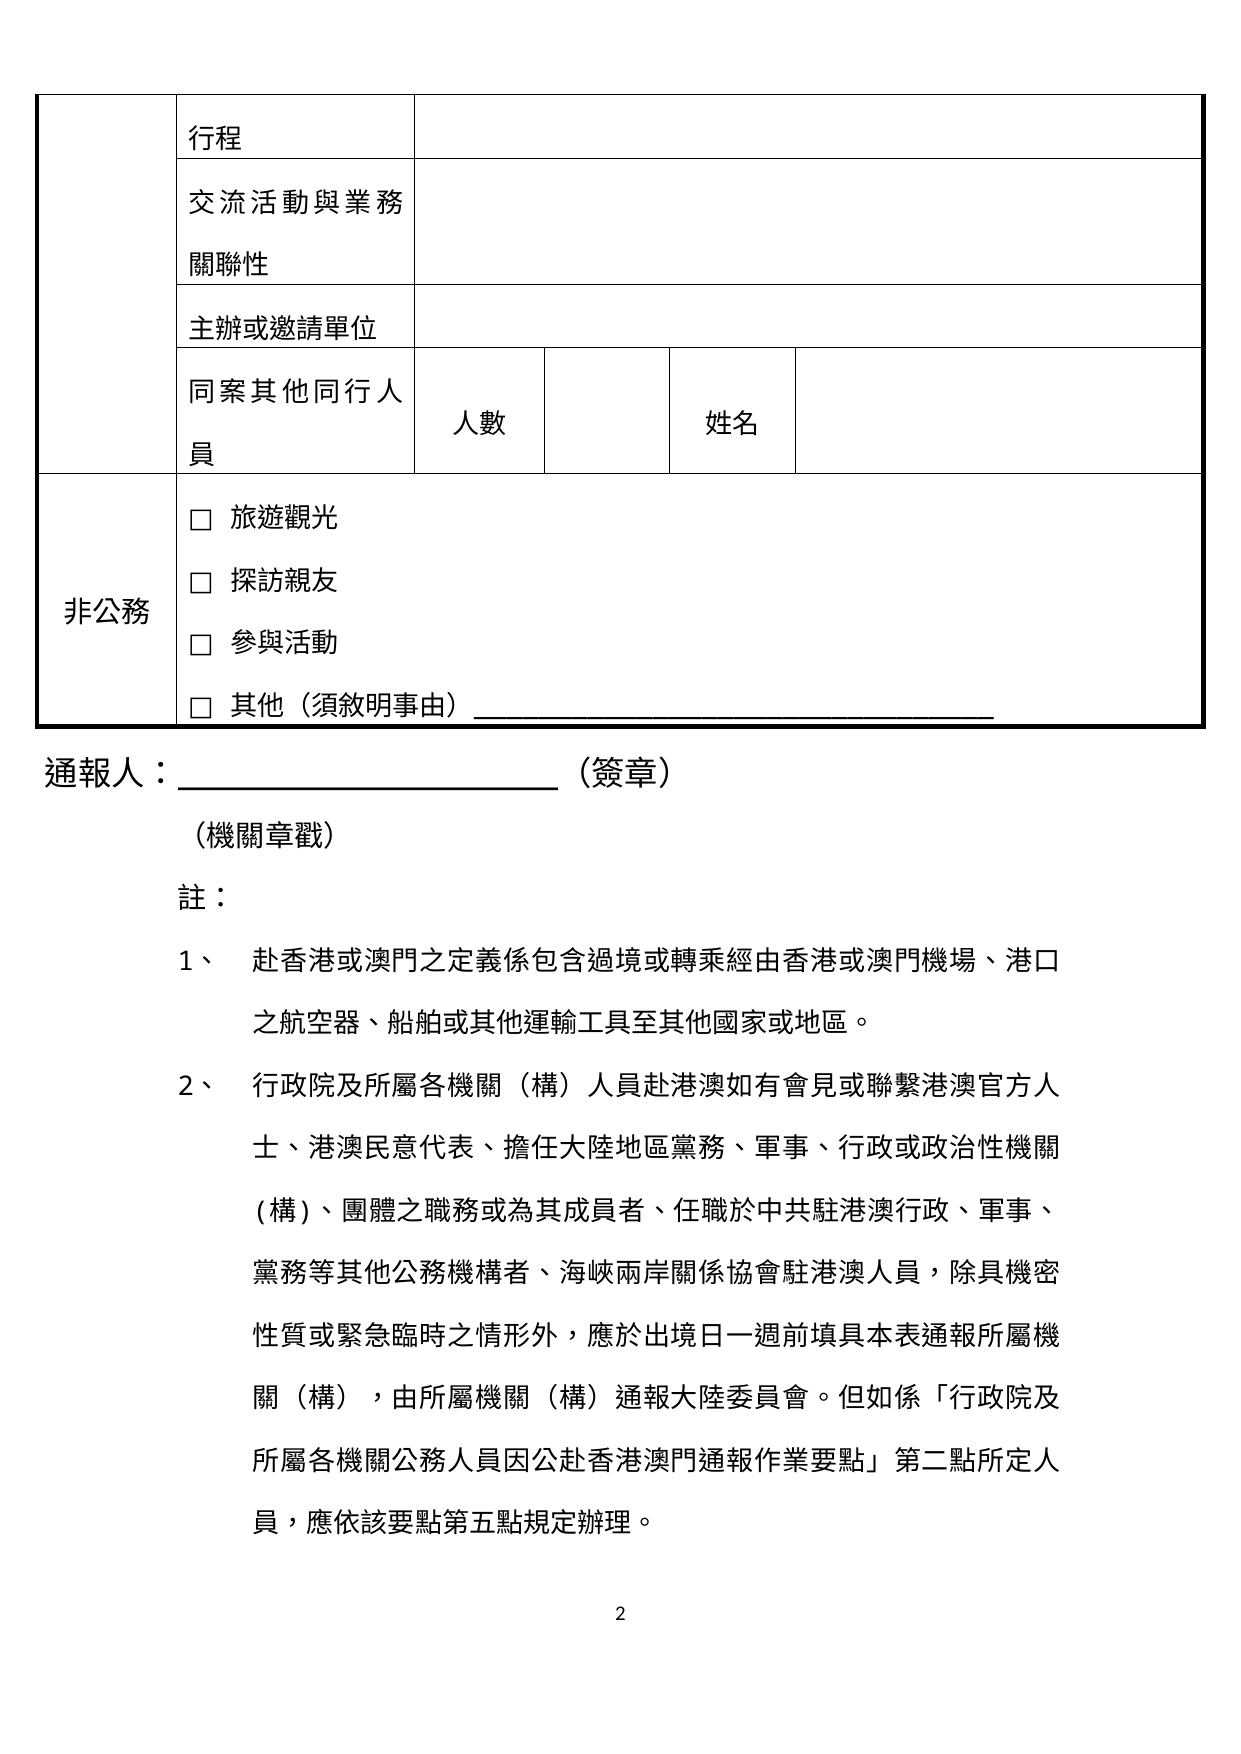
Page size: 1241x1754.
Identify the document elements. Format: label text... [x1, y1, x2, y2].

list 行政院及所屬各機關（構）人員赴港澳如有會見或聯繫港澳官方人士、港澳民意代表、擔任大陸地區黨務、軍事、行政或政治性機關(構)、團體之職務或為其成員者、任職於中共駐港澳行政、軍事、黨務等其他公務機構者、海峽兩岸關係協會駐港澳人員，除具機密性質或緊急臨時之情形外，應於出境日一週前填具本表通報所屬機關（構），由所屬機關（構）通報大陸委員會。但如係「行政院及所屬各機關公務人員因公赴香港澳門通報作業要點」第二點所定人員，應依該要點第五點規定辦理。 [177, 1042, 1063, 1542]
list 赴香港或澳門之定義係包含過境或轉乘經由香港或澳門機場、港口之航空器、船舶或其他運輸工具至其他國家或地區。 [177, 917, 1063, 1042]
text 通報人：___________________（簽章） [44, 729, 1063, 792]
table_cell [415, 95, 1201, 158]
table_cell □ 旅遊觀光 □ 探訪親友 □ 參與活動 □ 其他（須敘明事由）________________________________ [177, 474, 1201, 724]
table_cell 非公務 [39, 474, 176, 724]
table_cell [415, 159, 1201, 284]
table_cell 行程 [177, 95, 414, 158]
table_cell 交流活動與業務關聯性 [177, 159, 414, 284]
table_cell 姓名 [670, 348, 795, 473]
text （機關章戳） [177, 792, 1063, 854]
table_cell [796, 348, 1201, 473]
table_cell [415, 285, 1201, 347]
table_cell [545, 348, 669, 473]
table_cell 同案其他同行人員 [177, 348, 414, 473]
table_cell 主辦或邀請單位 [177, 285, 414, 347]
table_cell 人數 [415, 348, 544, 473]
text 註： [177, 854, 1063, 917]
table_cell [39, 95, 176, 473]
